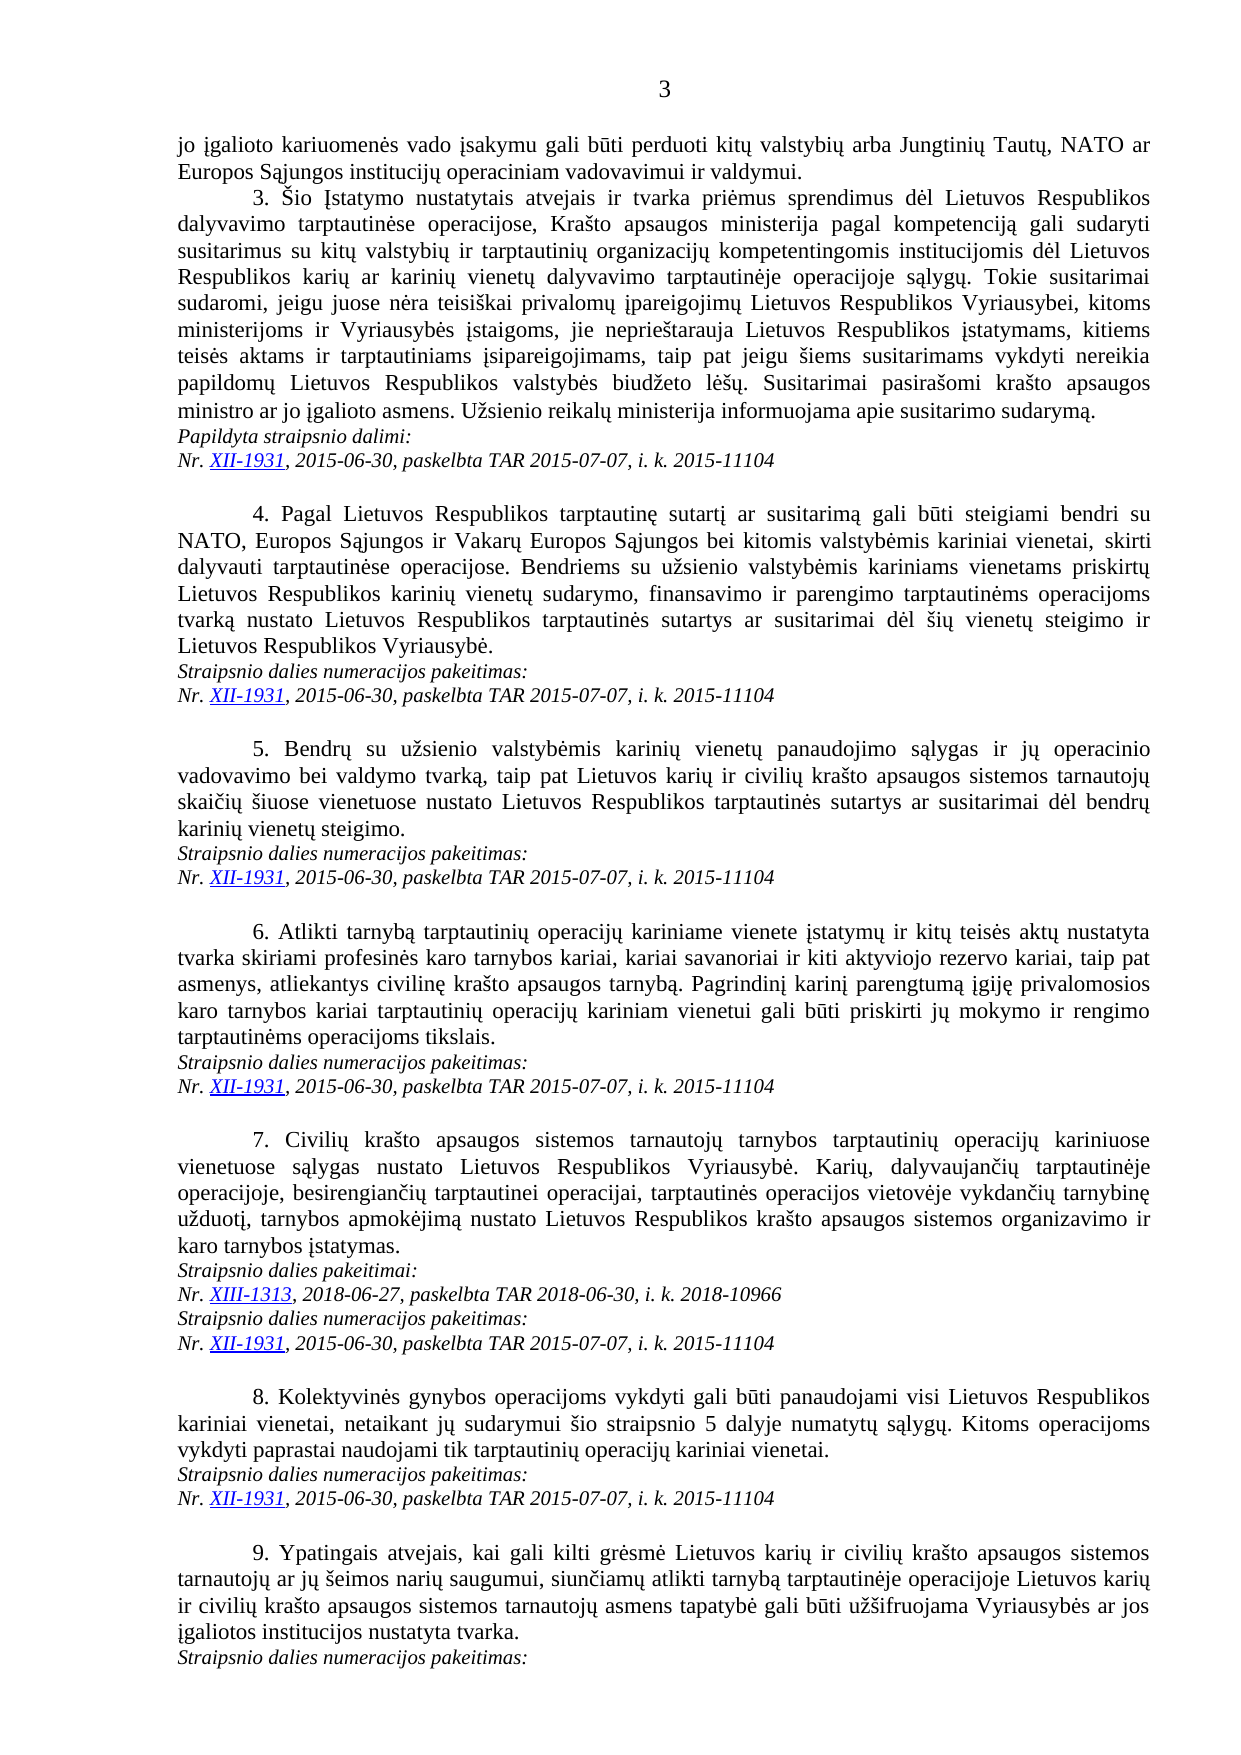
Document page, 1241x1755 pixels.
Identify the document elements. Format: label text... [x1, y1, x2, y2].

text 3. Šio Įstatymo nustatytais atvejais ir tvarka priėmus sprendimus dėl Lietuvos Respublikos dalyvavimo tarptautinėse operacijose, Krašto apsaugos ministerija pagal kompetenciją gali sudaryti susitarimus su kitų valstybių ir tarptautinių organizacijų kompetentingomis institucijomis dėl Lietuvos Respublikos karių ar karinių vienetų dalyvavimo tarptautinėje operacijoje sąlygų. Tokie susitarimai sudaromi, jeigu juose nėra teisiškai privalomų įpareigojimų Lietuvos Respublikos Vyriausybei, kitoms ministerijoms ir Vyriausybės įstaigoms, jie neprieštarauja Lietuvos Respublikos įstatymams, kitiems teisės aktams ir tarptautiniams įsipareigojimams, taip pat jeigu šiems susitarimams vykdyti nereikia papildomų Lietuvos Respublikos valstybės biudžeto lėšų. Susitarimai pasirašomi krašto apsaugos ministro ar jo įgalioto asmens. Užsienio reikalų ministerija informuojama apie susitarimo sudarymą. [177, 184, 1152, 424]
text Straipsnio dalies numeracijos pakeitimas: [177, 1644, 1152, 1669]
text 4. Pagal Lietuvos Respublikos tarptautinę sutartį ar susitarimą gali būti steigiami bendri su NATO, Europos Sąjungos ir Vakarų Europos Sąjungos bei kitomis valstybėmis kariniai vienetai, skirti dalyvauti tarptautinėse operacijose. Bendriems su užsienio valstybėmis kariniams vienetams priskirtų Lietuvos Respublikos karinių vienetų sudarymo, finansavimo ir parengimo tarptautinėms operacijoms tvarką nustato Lietuvos Respublikos tarptautinės sutartys ar susitarimai dėl šių vienetų steigimo ir Lietuvos Respublikos Vyriausybė. [177, 501, 1152, 659]
text Papildyta straipsnio dalimi: [177, 424, 1152, 448]
text Straipsnio dalies numeracijos pakeitimas: [177, 1306, 1152, 1330]
text Nr. XII-1931, 2015-06-30, paskelbta TAR 2015-07-07, i. k. 2015-11104 [177, 683, 1152, 707]
text 8. Kolektyvinės gynybos operacijoms vykdyti gali būti panaudojami visi Lietuvos Respublikos kariniai vienetai, netaikant jų sudarymui šio straipsnio 5 dalyje numatytų sąlygų. Kitoms operacijoms vykdyti paprastai naudojami tik tarptautinių operacijų kariniai vienetai. [177, 1383, 1152, 1462]
text Straipsnio dalies numeracijos pakeitimas: [177, 659, 1152, 683]
text Nr. XII-1931, 2015-06-30, paskelbta TAR 2015-07-07, i. k. 2015-11104 [177, 1486, 1152, 1510]
text Nr. XIII-1313, 2018-06-27, paskelbta TAR 2018-06-30, i. k. 2018-10966 [177, 1282, 1152, 1306]
text Straipsnio dalies pakeitimai: [177, 1258, 1152, 1282]
text Straipsnio dalies numeracijos pakeitimas: [177, 841, 1152, 865]
text Nr. XII-1931, 2015-06-30, paskelbta TAR 2015-07-07, i. k. 2015-11104 [177, 448, 1152, 472]
text Straipsnio dalies numeracijos pakeitimas: [177, 1462, 1152, 1486]
text Nr. XII-1931, 2015-06-30, paskelbta TAR 2015-07-07, i. k. 2015-11104 [177, 865, 1152, 889]
text jo įgalioto kariuomenės vado įsakymu gali būti perduoti kitų valstybių arba Jungtinių Tautų, NATO ar Europos Sąjungos institucijų operaciniam vadovavimui ir valdymui. [177, 131, 1152, 184]
text 6. Atlikti tarnybą tarptautinių operacijų kariniame vienete įstatymų ir kitų teisės aktų nustatyta tvarka skiriami profesinės karo tarnybos kariai, kariai savanoriai ir kiti aktyviojo rezervo kariai, taip pat asmenys, atliekantys civilinę krašto apsaugos tarnybą. Pagrindinį karinį parengtumą įgiję privalomosios karo tarnybos kariai tarptautinių operacijų kariniam vienetui gali būti priskirti jų mokymo ir rengimo tarptautinėms operacijoms tikslais. [177, 918, 1152, 1049]
text 9. Ypatingais atvejais, kai gali kilti grėsmė Lietuvos karių ir civilių krašto apsaugos sistemos tarnautojų ar jų šeimos narių saugumui, siunčiamų atlikti tarnybą tarptautinėje operacijoje Lietuvos karių ir civilių krašto apsaugos sistemos tarnautojų asmens tapatybė gali būti užšifruojama Vyriausybės ar jos įgaliotos institucijos nustatyta tvarka. [177, 1539, 1152, 1644]
text 5. Bendrų su užsienio valstybėmis karinių vienetų panaudojimo sąlygas ir jų operacinio vadovavimo bei valdymo tvarką, taip pat Lietuvos karių ir civilių krašto apsaugos sistemos tarnautojų skaičių šiuose vienetuose nustato Lietuvos Respublikos tarptautinės sutartys ar susitarimai dėl bendrų karinių vienetų steigimo. [177, 736, 1152, 841]
text Nr. XII-1931, 2015-06-30, paskelbta TAR 2015-07-07, i. k. 2015-11104 [177, 1074, 1152, 1098]
text Straipsnio dalies numeracijos pakeitimas: [177, 1049, 1152, 1074]
text 7. Civilių krašto apsaugos sistemos tarnautojų tarnybos tarptautinių operacijų kariniuose vienetuose sąlygas nustato Lietuvos Respublikos Vyriausybė. Karių, dalyvaujančių tarptautinėje operacijoje, besirengiančių tarptautinei operacijai, tarptautinės operacijos vietovėje vykdančių tarnybinę užduotį, tarnybos apmokėjimą nustato Lietuvos Respublikos krašto apsaugos sistemos organizavimo ir karo tarnybos įstatymas. [177, 1126, 1152, 1258]
text Nr. XII-1931, 2015-06-30, paskelbta TAR 2015-07-07, i. k. 2015-11104 [177, 1330, 1152, 1354]
